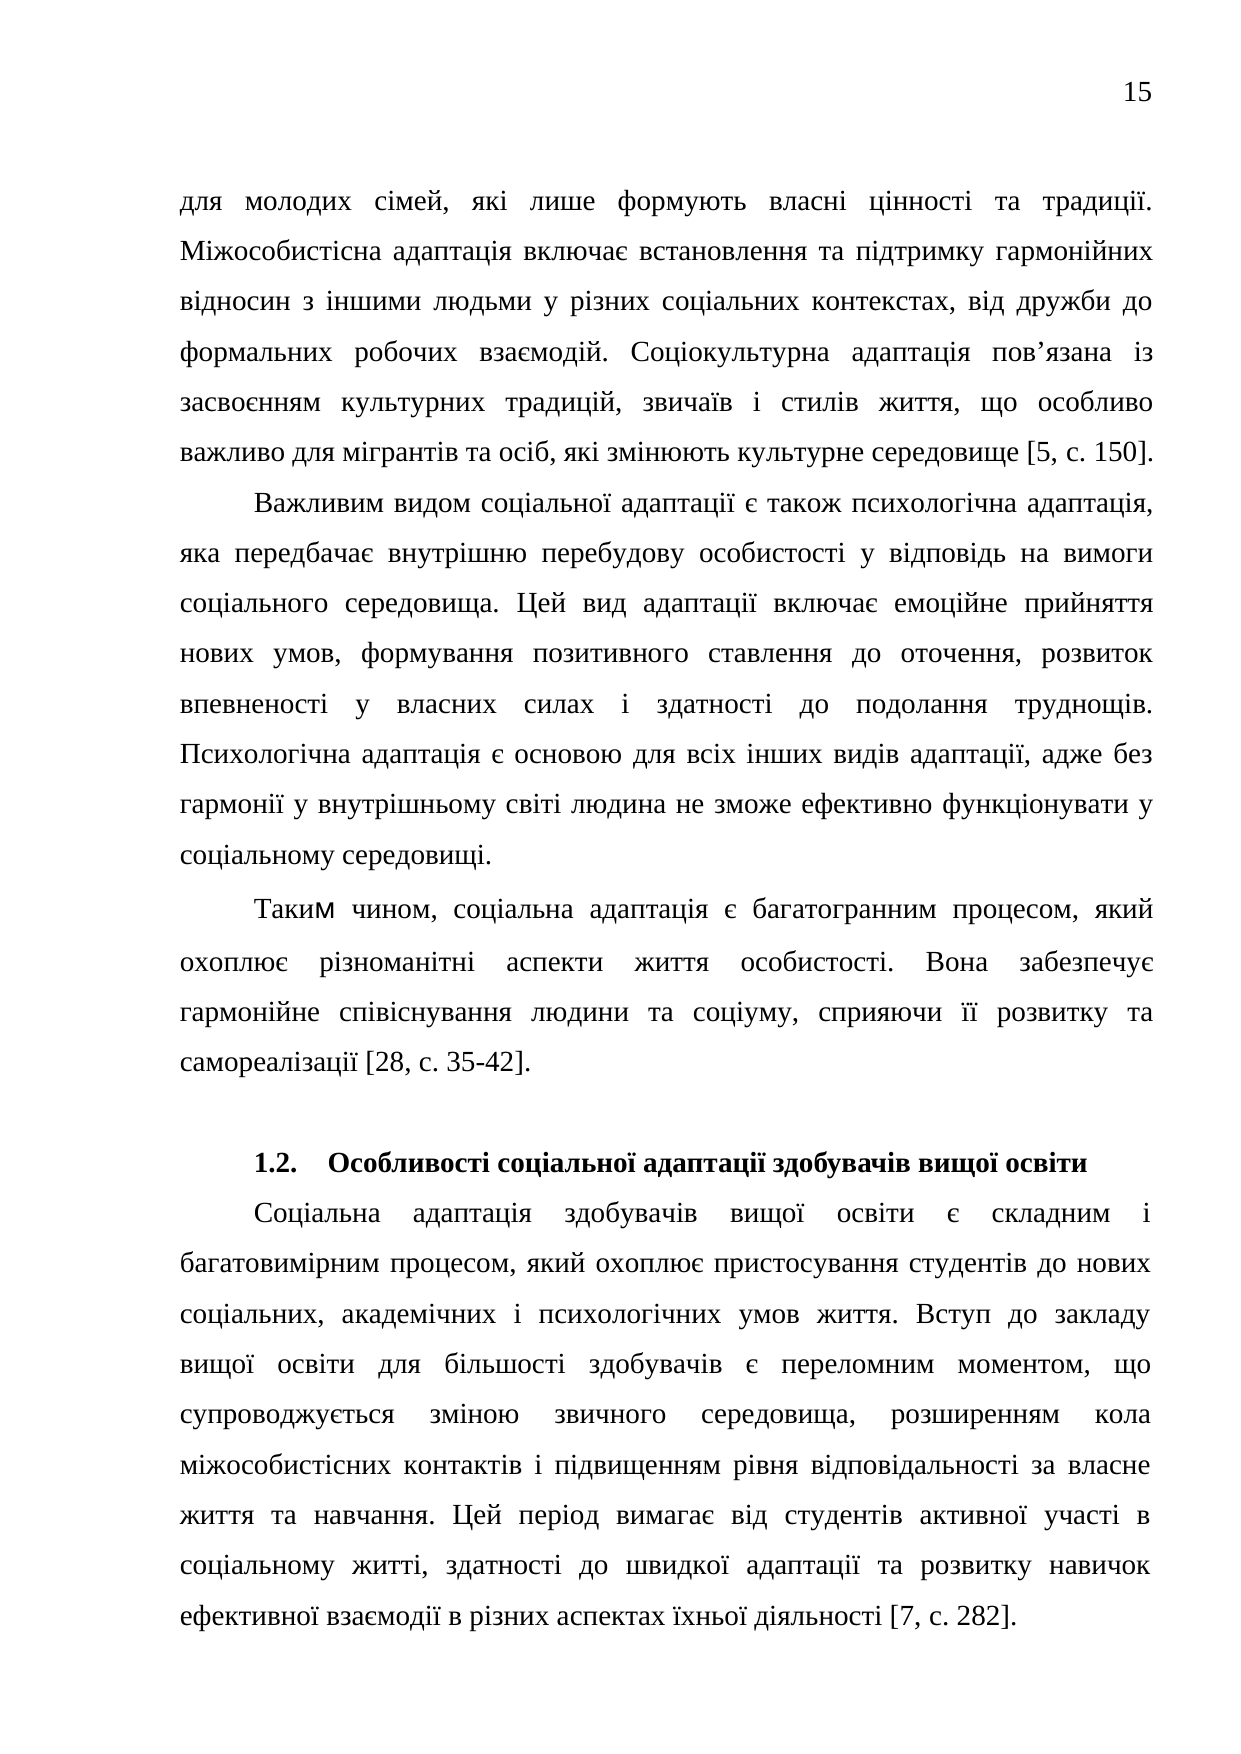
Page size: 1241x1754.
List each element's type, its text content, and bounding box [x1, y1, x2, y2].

text Таким чином, соціальна адаптація є багатогранним процесом, який охоплює різноманітні аспекти життя особистості. Вона забезпечує гармонійне співіснування людини та соціуму, сприяючи її розвитку та самореалізації [28, c. 35-42]. [179, 887, 1154, 1078]
text Соціальна адаптація здобувачів вищої освіти є складним і багатовимірним процесом, який охоплює пристосування студентів до нових соціальних, академічних і психологічних умов життя. Вступ до закладу вищої освіти для більшості здобувачів є переломним моментом, що супроводжується зміною звичного середовища, розширенням кола міжособистісних контактів і підвищенням рівня відповідальності за власне життя та навчання. Цей період вимагає від студентів активної участі в соціальному житті, здатності до швидкої адаптації та розвитку навичок ефективної взаємодії в різних аспектах їхньої діяльності [7, c. 282]. [179, 1195, 1152, 1631]
text Важливим видом соціальної адаптації є також психологічна адаптація, яка передбачає внутрішню перебудову особистості у відповідь на вимоги соціального середовища. Цей вид адаптації включає емоційне прийняття нових умов, формування позитивного ставлення до оточення, розвиток впевненості у власних силах і здатності до подолання труднощів. Психологічна адаптація є основою для всіх інших видів адаптації, адже без гармонії у внутрішньому світі людина не зможе ефективно функціонувати у соціальному середовищі. [179, 485, 1154, 870]
list Особливості соціальної адаптації здобувачів вищої освіти [179, 1145, 1152, 1178]
text для молодих сімей, які лише формують власні цінності та традиції. Міжособистісна адаптація включає встановлення та підтримку гармонійних відносин з іншими людьми у різних соціальних контекстах, від дружби до формальних робочих взаємодій. Соціокультурна адаптація пов’язана із засвоєнням культурних традицій, звичаїв і стилів життя, що особливо важливо для мігрантів та осіб, які змінюють культурне середовище [5, c. 150]. [179, 183, 1154, 468]
